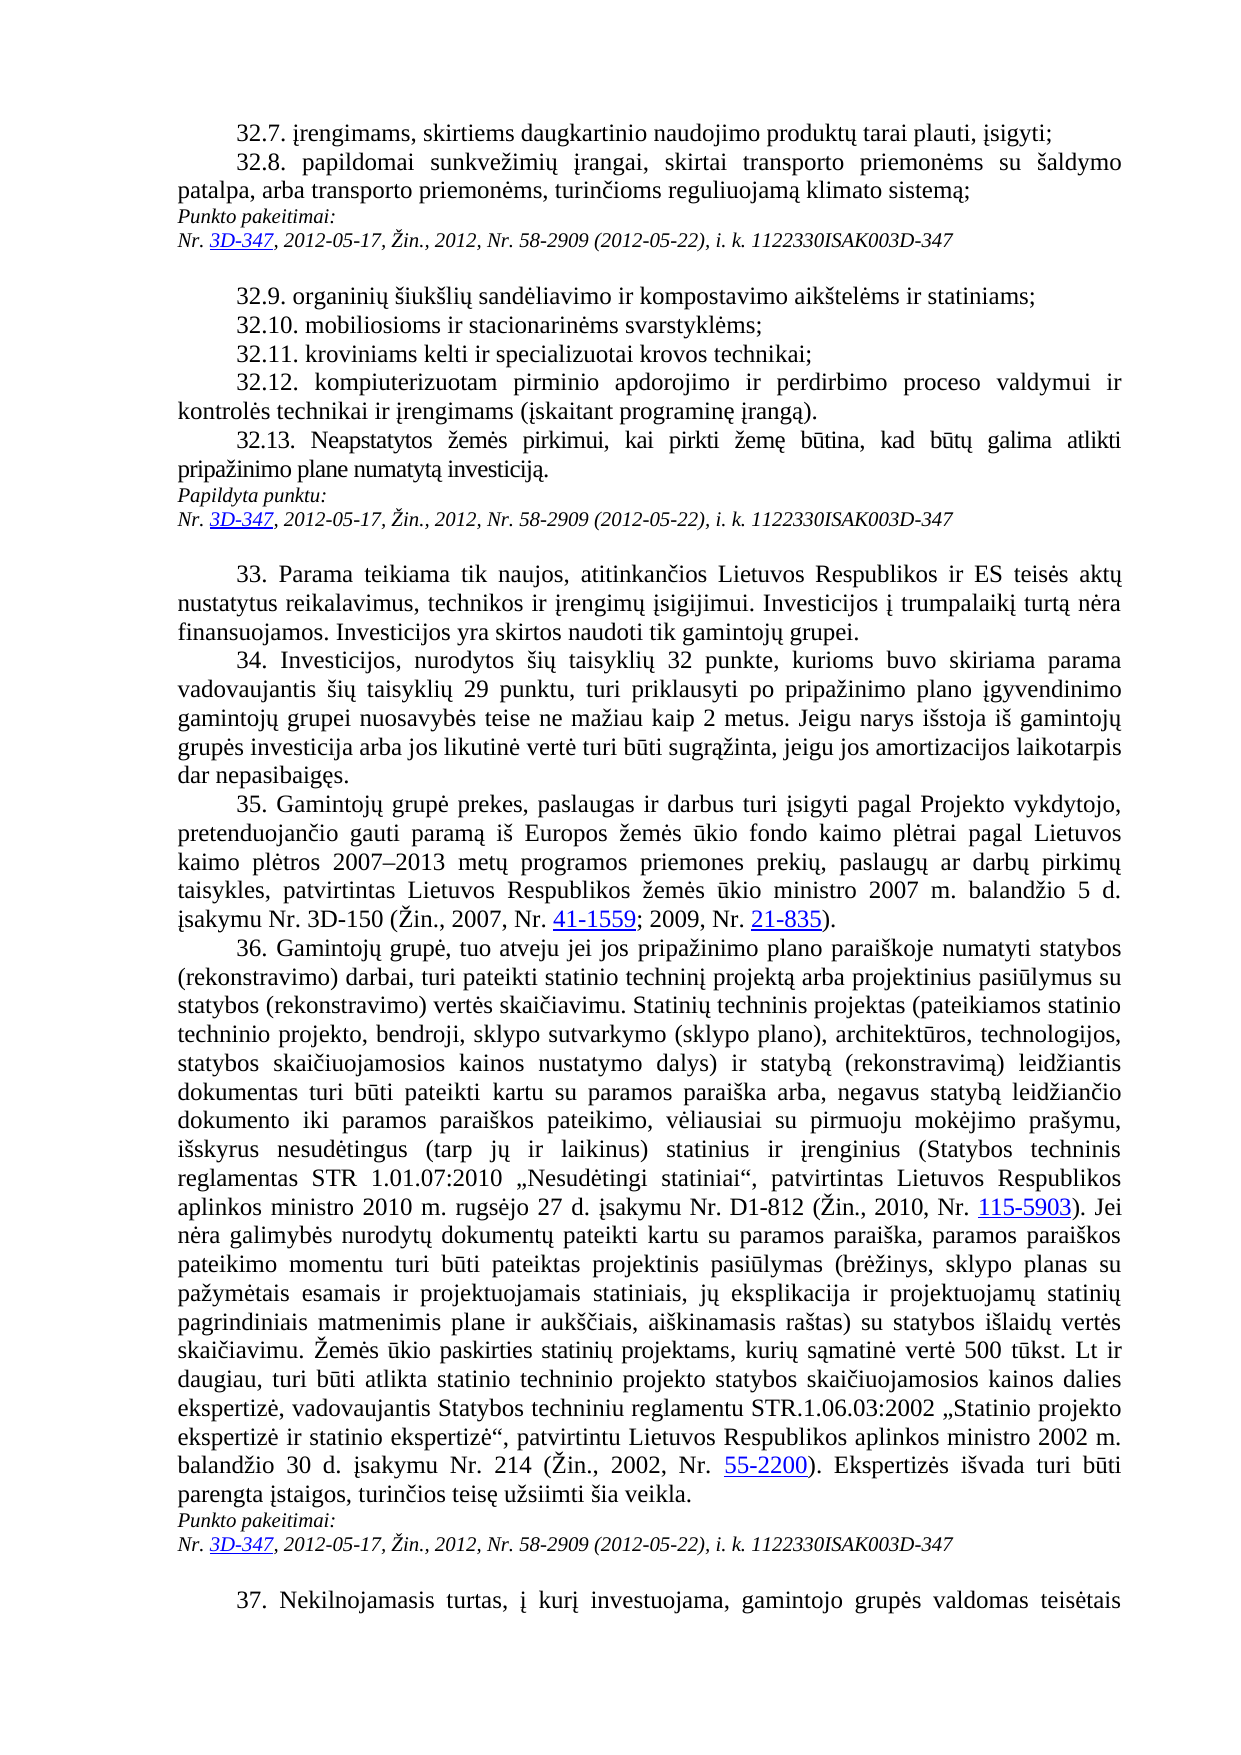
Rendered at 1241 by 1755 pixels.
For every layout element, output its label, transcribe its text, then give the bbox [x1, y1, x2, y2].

text 34. Investicijos, nurodytos šių taisyklių 32 punkte, kurioms buvo skiriama parama vadovaujantis šių taisyklių 29 punktu, turi priklausyti po pripažinimo plano įgyvendinimo gamintojų grupei nuosavybės teise ne mažiau kaip 2 metus. Jeigu narys išstoja iš gamintojų grupės investicija arba jos likutinė vertė turi būti sugrąžinta, jeigu jos amortizacijos laikotarpis dar nepasibaigęs. [177, 646, 1122, 789]
text 32.11. kroviniams kelti ir specializuotai krovos technikai; [177, 339, 1122, 367]
text 33. Parama teikiama tik naujos, atitinkančios Lietuvos Respublikos ir ES teisės aktų nustatytus reikalavimus, technikos ir įrengimų įsigijimui. Investicijos į trumpalaikį turtą nėra finansuojamos. Investicijos yra skirtos naudoti tik gamintojų grupei. [177, 559, 1122, 646]
text Punkto pakeitimai: [177, 204, 1122, 228]
text Nr. 3D-347, 2012-05-17, Žin., 2012, Nr. 58-2909 (2012-05-22), i. k. 1122330ISAK003D-347 [177, 507, 1122, 531]
text Papildyta punktu: [177, 482, 1122, 507]
text Nr. 3D-347, 2012-05-17, Žin., 2012, Nr. 58-2909 (2012-05-22), i. k. 1122330ISAK003D-347 [177, 1532, 1122, 1556]
text 32.12. kompiuterizuotam pirminio apdorojimo ir perdirbimo proceso valdymui ir kontrolės technikai ir įrengimams (įskaitant programinę įrangą). [177, 367, 1122, 425]
text 36. Gamintojų grupė, tuo atveju jei jos pripažinimo plano paraiškoje numatyti statybos (rekonstravimo) darbai, turi pateikti statinio techninį projektą arba projektinius pasiūlymus su statybos (rekonstravimo) vertės skaičiavimu. Statinių techninis projektas (pateikiamos statinio techninio projekto, bendroji, sklypo sutvarkymo (sklypo plano), architektūros, technologijos, statybos skaičiuojamosios kainos nustatymo dalys) ir statybą (rekonstravimą) leidžiantis dokumentas turi būti pateikti kartu su paramos paraiška arba, negavus statybą leidžiančio dokumento iki paramos paraiškos pateikimo, vėliausiai su pirmuoju mokėjimo prašymu, išskyrus nesudėtingus (tarp jų ir laikinus) statinius ir įrenginius (Statybos techninis reglamentas STR 1.01.07:2010 „Nesudėtingi statiniai“, patvirtintas Lietuvos Respublikos aplinkos ministro 2010 m. rugsėjo 27 d. įsakymu Nr. D1-812 (Žin., 2010, Nr. 115-5903). Jei nėra galimybės nurodytų dokumentų pateikti kartu su paramos paraiška, paramos paraiškos pateikimo momentu turi būti pateiktas projektinis pasiūlymas (brėžinys, sklypo planas su pažymėtais esamais ir projektuojamais statiniais, jų eksplikacija ir projektuojamų statinių pagrindiniais matmenimis plane ir aukščiais, aiškinamasis raštas) su statybos išlaidų vertės skaičiavimu. Žemės ūkio paskirties statinių projektams, kurių sąmatinė vertė 500 tūkst. Lt ir daugiau, turi būti atlikta statinio techninio projekto statybos skaičiuojamosios kainos dalies ekspertizė, vadovaujantis Statybos techniniu reglamentu STR.1.06.03:2002 „Statinio projekto ekspertizė ir statinio ekspertizė“, patvirtintu Lietuvos Respublikos aplinkos ministro 2002 m. balandžio 30 d. įsakymu Nr. 214 (Žin., 2002, Nr. 55-2200). Ekspertizės išvada turi būti parengta įstaigos, turinčios teisę užsiimti šia veikla. [177, 933, 1122, 1508]
text 32.8. papildomai sunkvežimių įrangai, skirtai transporto priemonėms su šaldymo patalpa, arba transporto priemonėms, turinčioms reguliuojamą klimato sistemą; [177, 147, 1122, 204]
text 32.13. Neapstatytos žemės pirkimui, kai pirkti žemę būtina, kad būtų galima atlikti pripažinimo plane numatytą investiciją. [177, 425, 1122, 482]
text 37. Nekilnojamasis turtas, į kurį investuojama, gamintojo grupės valdomas teisėtais [177, 1585, 1122, 1614]
text 35. Gamintojų grupė prekes, paslaugas ir darbus turi įsigyti pagal Projekto vykdytojo, pretenduojančio gauti paramą iš Europos žemės ūkio fondo kaimo plėtrai pagal Lietuvos kaimo plėtros 2007–2013 metų programos priemones prekių, paslaugų ar darbų pirkimų taisykles, patvirtintas Lietuvos Respublikos žemės ūkio ministro 2007 m. balandžio 5 d. įsakymu Nr. 3D-150 (Žin., 2007, Nr. 41-1559; 2009, Nr. 21-835). [177, 789, 1122, 933]
text 32.9. organinių šiukšlių sandėliavimo ir kompostavimo aikštelėms ir statiniams; [177, 281, 1122, 310]
text Punkto pakeitimai: [177, 1508, 1122, 1532]
text Nr. 3D-347, 2012-05-17, Žin., 2012, Nr. 58-2909 (2012-05-22), i. k. 1122330ISAK003D-347 [177, 228, 1122, 252]
text 32.7. įrengimams, skirtiems daugkartinio naudojimo produktų tarai plauti, įsigyti; [177, 118, 1122, 147]
text 32.10. mobiliosioms ir stacionarinėms svarstyklėms; [177, 310, 1122, 339]
